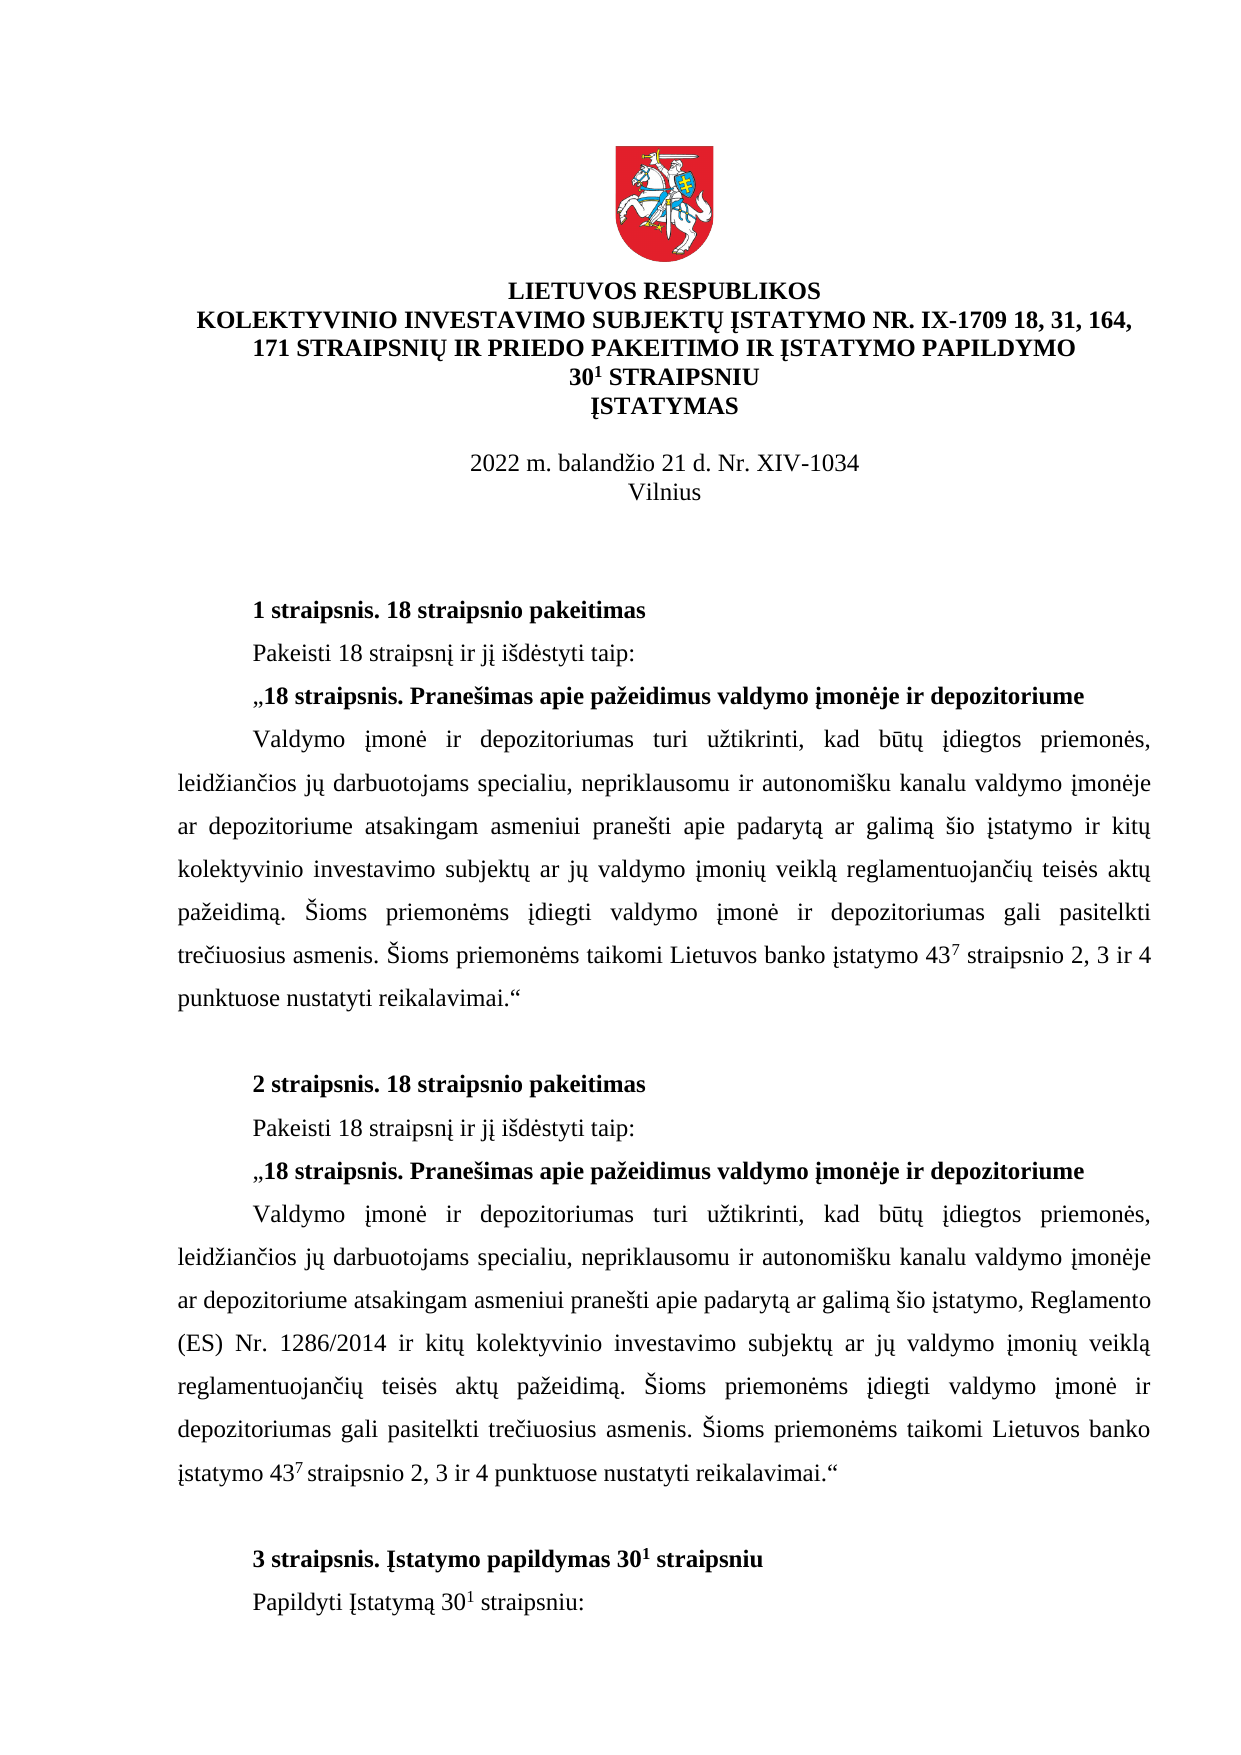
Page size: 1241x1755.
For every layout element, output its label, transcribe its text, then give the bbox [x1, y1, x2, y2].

text Valdymo įmonė ir depozitoriumas turi užtikrinti, kad būtų įdiegtos priemonės, leidžiančios jų darbuotojams specialiu, nepriklausomu ir autonomišku kanalu valdymo įmonėje ar depozitoriume atsakingam asmeniui pranešti apie padarytą ar galimą šio įstatymo ir kitų kolektyvinio investavimo subjektų ar jų valdymo įmonių veiklą reglamentuojančių teisės aktų pažeidimą. Šioms priemonėms įdiegti valdymo įmonė ir depozitoriumas gali pasitelkti trečiuosius asmenis. Šioms priemonėms taikomi Lietuvos banko įstatymo 437 straipsnio 2, 3 ir 4 punktuose nustatyti reikalavimai.“ [177, 724, 1152, 1012]
text KOLEKTYVINIO INVESTAVIMO SUBJEKTŲ ĮSTATYMO NR. IX-1709 18, 31, 164, 171 STRAIPSNIŲ IR PRIEDO PAKEITIMO IR ĮSTATYMO PAPILDYMO 301 sTRAIPSNIU [177, 305, 1152, 391]
text „18 straipsnis. Pranešimas apie pažeidimus valdymo įmonėje ir depozitoriume [177, 1156, 1152, 1184]
text Valdymo įmonė ir depozitoriumas turi užtikrinti, kad būtų įdiegtos priemonės, leidžiančios jų darbuotojams specialiu, nepriklausomu ir autonomišku kanalu valdymo įmonėje ar depozitoriume atsakingam asmeniui pranešti apie padarytą ar galimą šio įstatymo, Reglamento (ES) Nr. 1286/2014 ir kitų kolektyvinio investavimo subjektų ar jų valdymo įmonių veiklą reglamentuojančių teisės aktų pažeidimą. Šioms priemonėms įdiegti valdymo įmonė ir depozitoriumas gali pasitelkti trečiuosius asmenis. Šioms priemonėms taikomi Lietuvos banko įstatymo 437 straipsnio 2, 3 ir 4 punktuose nustatyti reikalavimai.“ [177, 1199, 1152, 1486]
text ĮSTATYMAS [177, 391, 1152, 420]
text LIETUVOS RESPUBLIKOS [177, 276, 1152, 305]
text Pakeisti 18 straipsnį ir jį išdėstyti taip: [177, 1113, 1152, 1141]
text 2 straipsnis. 18 straipsnio pakeitimas [177, 1069, 1152, 1098]
text 3 straipsnis. Įstatymo papildymas 301 straipsniu [177, 1544, 1152, 1573]
text Papildyti Įstatymą 301 straipsniu: [177, 1587, 1152, 1616]
text Pakeisti 18 straipsnį ir jį išdėstyti taip: [177, 638, 1152, 667]
text 2022 m. balandžio 21 d. Nr. XIV-1034 [177, 448, 1152, 477]
text Vilnius [177, 477, 1152, 506]
text 1 straipsnis. 18 straipsnio pakeitimas [177, 595, 1152, 624]
text „18 straipsnis. Pranešimas apie pažeidimus valdymo įmonėje ir depozitoriume [177, 681, 1152, 710]
